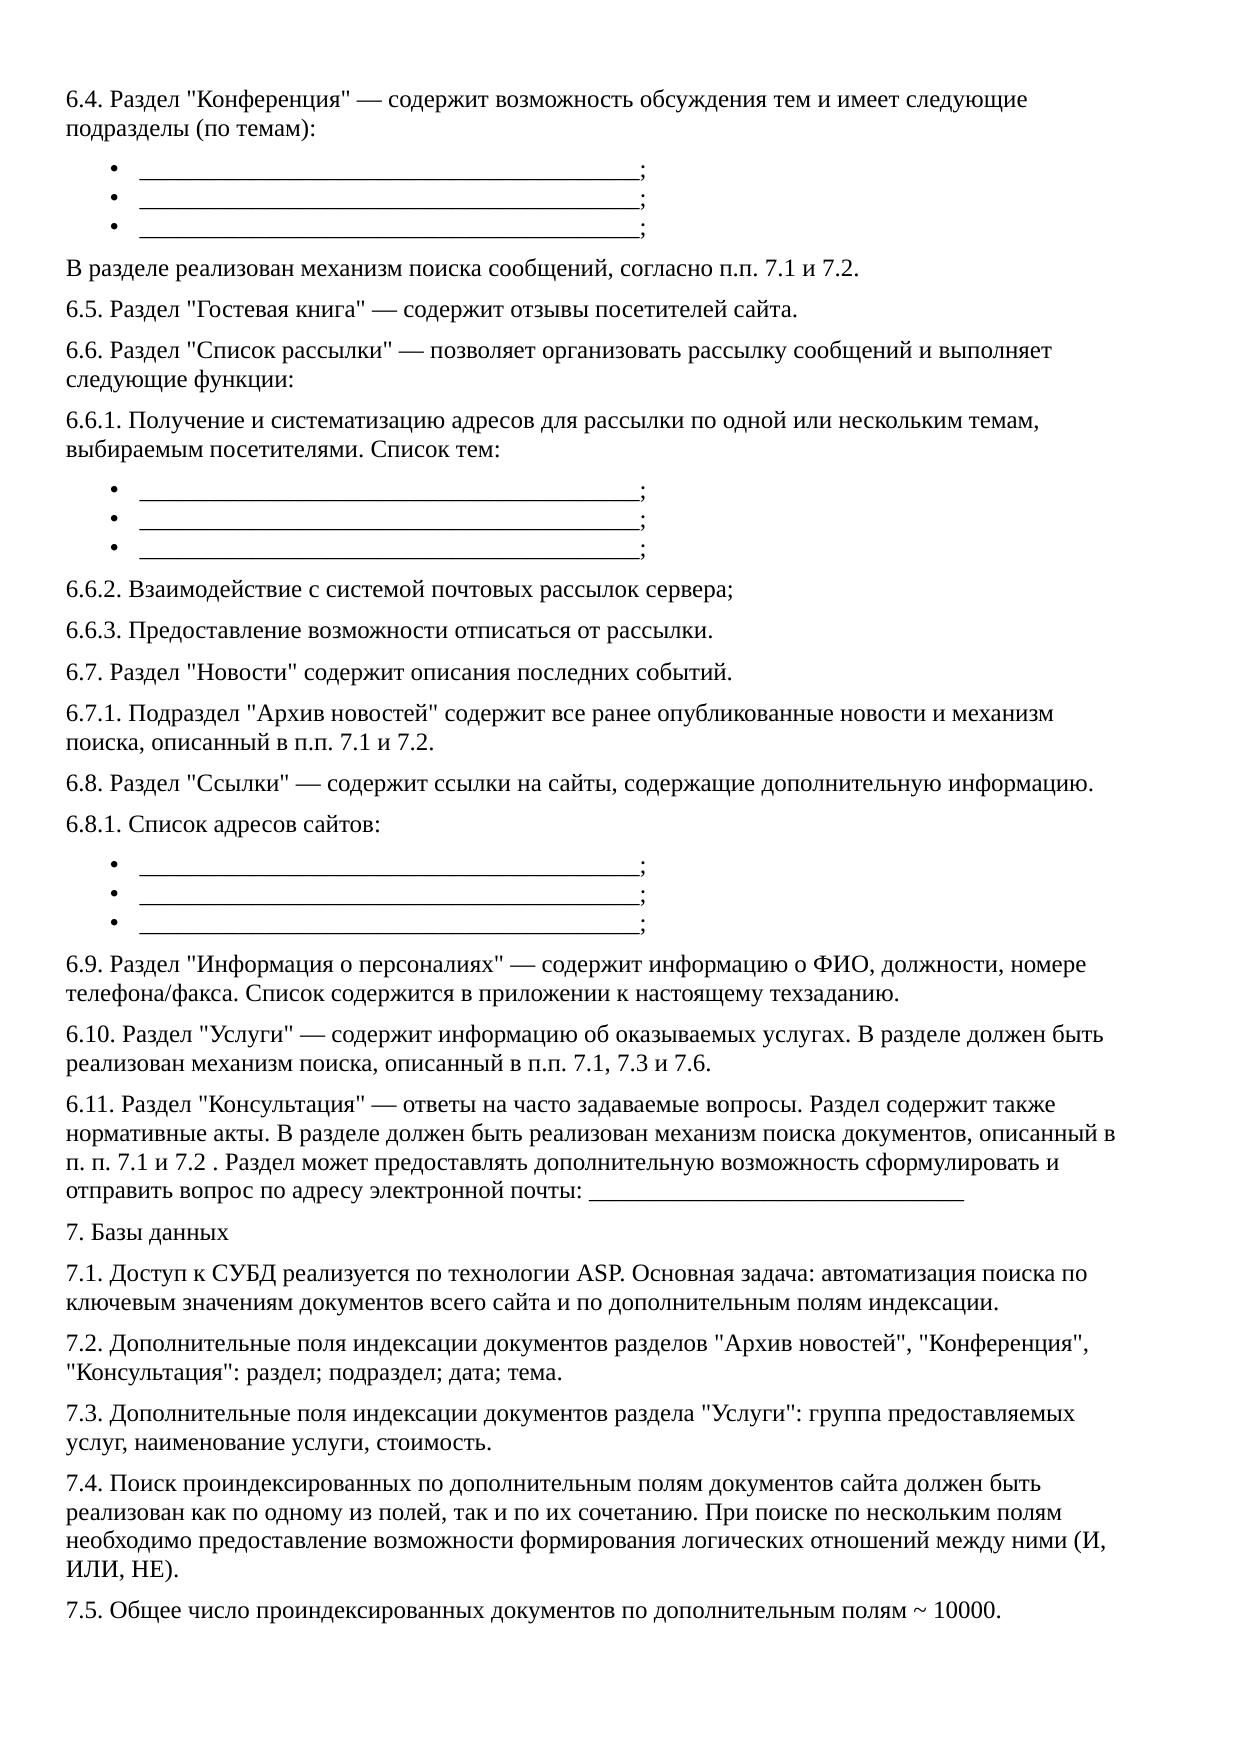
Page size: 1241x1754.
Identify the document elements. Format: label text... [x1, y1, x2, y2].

text 7.2. Дополнительные поля индексации документов разделов "Архив новостей", "Конференция", "Консультация": раздел; подраздел; дата; тема. [66, 1328, 1123, 1386]
text 6.6. Раздел "Список рассылки" — позволяет организовать рассылку сообщений и выполняет следующие функции: [66, 336, 1123, 393]
text 6.6.3. Предоставление возможности отписаться от рассылки. [66, 616, 1123, 644]
text В разделе реализован механизм поиска сообщений, согласно п.п. 7.1 и 7.2. [66, 253, 1123, 282]
text 6.8. Раздел "Ссылки" — содержит ссылки на сайты, содержащие дополнительную информацию. [66, 768, 1123, 797]
text 7.1. Доступ к СУБД реализуется по технологии ASP. Основная задача: автоматизация поиска по ключевым значениям документов всего сайта и по дополнительным полям индексации. [66, 1258, 1123, 1316]
text 6.10. Раздел "Услуги" — содержит информацию об оказываемых услугах. В разделе должен быть реализован механизм поиска, описанный в п.п. 7.1, 7.3 и 7.6. [66, 1019, 1123, 1077]
text 6.5. Раздел "Гостевая книга" — содержит отзывы посетителей сайта. [66, 294, 1123, 323]
text 6.8.1. Список адресов сайтов: [66, 809, 1123, 838]
text 6.4. Раздел "Конференция" — содержит возможность обсуждения тем и имеет следующие подразделы (по темам): [66, 84, 1123, 142]
text 7.4. Поиск проиндексированных по дополнительным полям документов сайта должен быть реализован как по одному из полей, так и по их сочетанию. При поиске по нескольким полям необходимо предоставление возможности формирования логических отношений между ними (И, ИЛИ, НЕ). [66, 1468, 1123, 1583]
text 7.3. Дополнительные поля индексации документов раздела "Услуги": группа предоставляемых услуг, наименование услуги, стоимость. [66, 1398, 1123, 1456]
text 6.9. Раздел "Информация о персоналиях" — содержит информацию о ФИО, должности, номере телефона/факса. Список содержится в приложении к настоящему техзаданию. [66, 949, 1123, 1007]
text 6.7.1. Подраздел "Архив новостей" содержит все ранее опубликованные новости и механизм поиска, описанный в п.п. 7.1 и 7.2. [66, 698, 1123, 756]
list ________________________________________; [110, 212, 1123, 241]
list ________________________________________; [110, 504, 1123, 533]
text 7. Базы данных [66, 1217, 1123, 1246]
list ________________________________________; [110, 183, 1123, 212]
text 6.11. Раздел "Консультация" — ответы на часто задаваемые вопросы. Раздел содержит также нормативные акты. В разделе должен быть реализован механизм поиска документов, описанный в п. п. 7.1 и 7.2 . Раздел может предоставлять дополнительную возможность сформулировать и отправить вопрос по адресу электронной почты: ______________________________ [66, 1089, 1123, 1204]
list ________________________________________; [110, 879, 1123, 908]
text 7.5. Общее число проиндексированных документов по дополнительным полям ~ 10000. [66, 1596, 1123, 1624]
text 6.6.1. Получение и систематизацию адресов для рассылки по одной или нескольким темам, выбираемым посетителями. Список тем: [66, 406, 1123, 463]
text 6.6.2. Взаимодействие с системой почтовых рассылок сервера; [66, 574, 1123, 603]
list ________________________________________; [110, 476, 1123, 504]
text 6.7. Раздел "Новости" содержит описания последних событий. [66, 657, 1123, 686]
list ________________________________________; [110, 533, 1123, 562]
list ________________________________________; [110, 154, 1123, 183]
list ________________________________________; [110, 908, 1123, 937]
list ________________________________________; [110, 851, 1123, 879]
